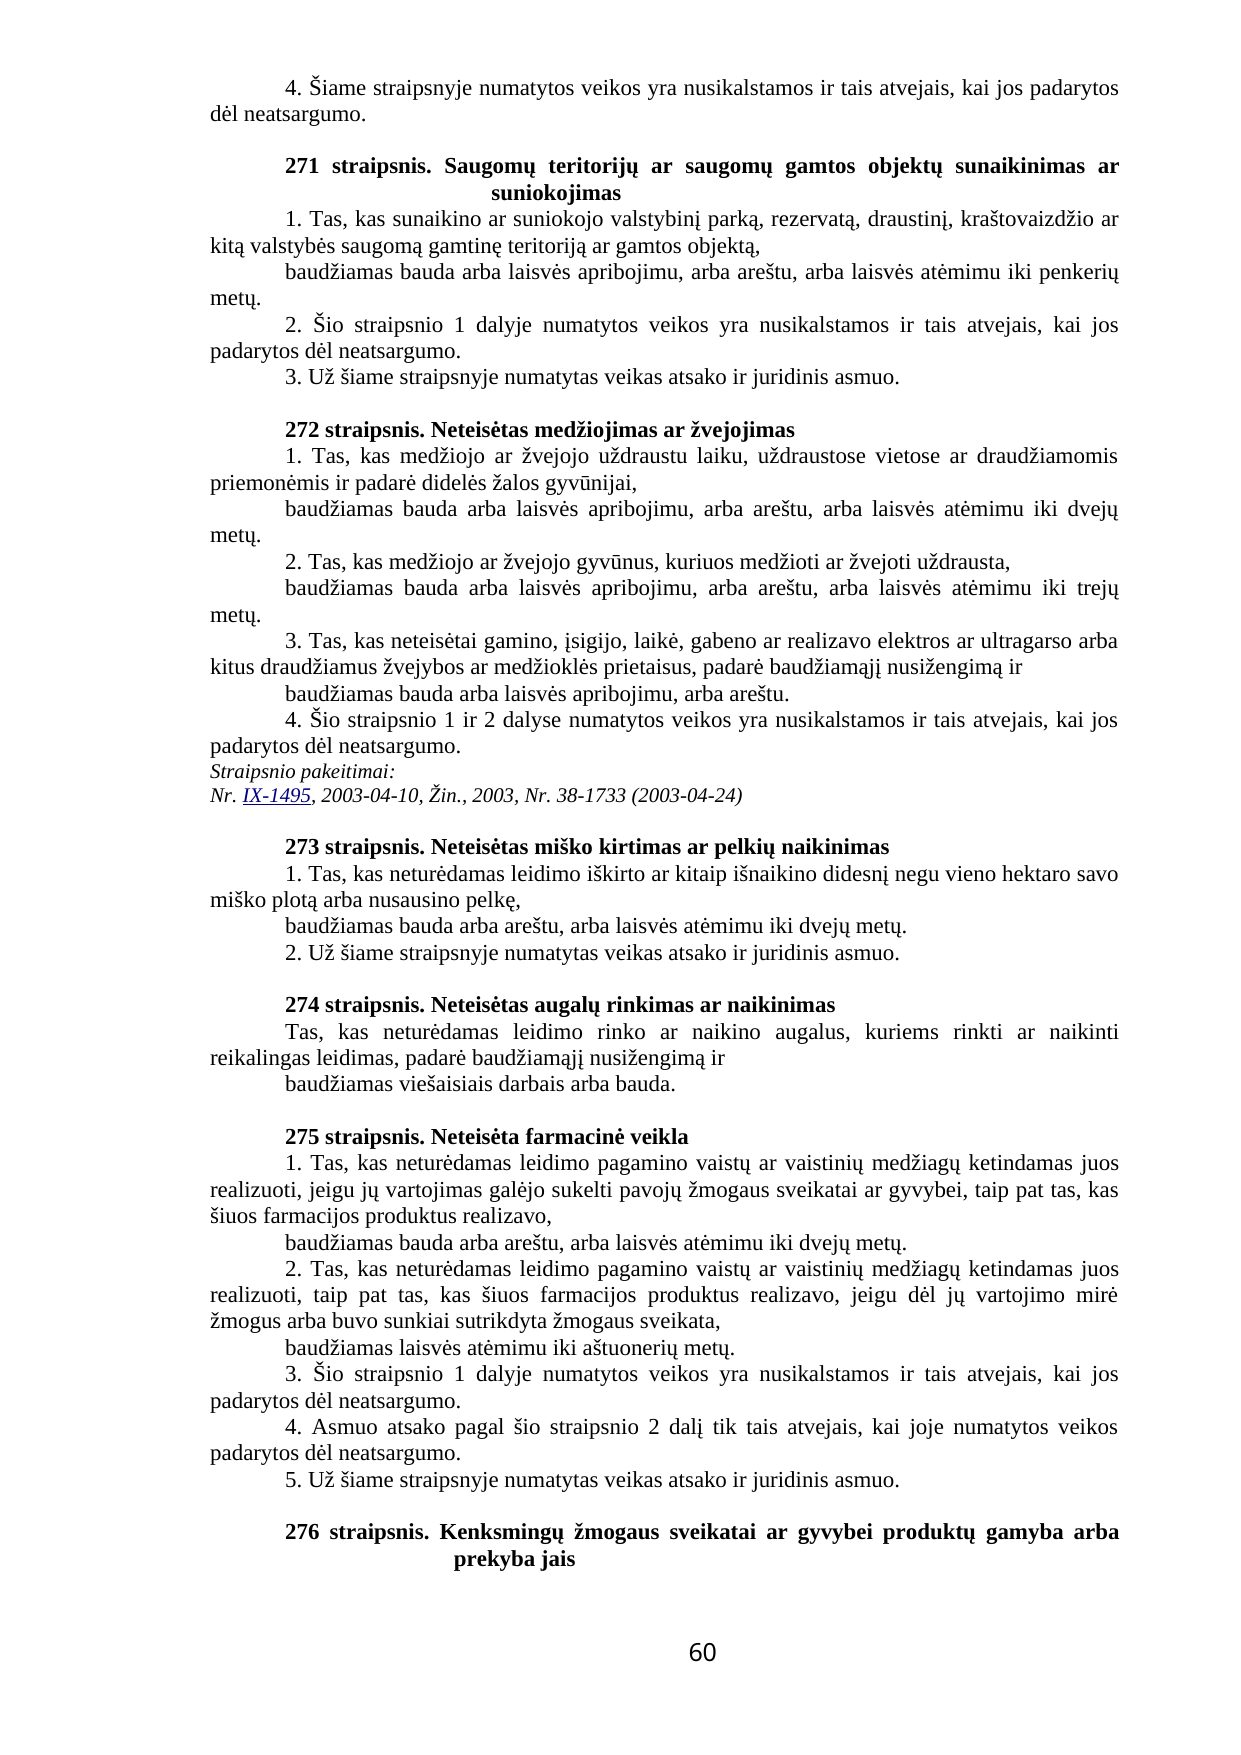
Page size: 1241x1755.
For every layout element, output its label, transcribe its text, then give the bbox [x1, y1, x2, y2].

text 5. Už šiame straipsnyje numatytas veikas atsako ir juridinis asmuo. [210, 1466, 1120, 1492]
text 3. Tas, kas neteisėtai gamino, įsigijo, laikė, gabeno ar realizavo elektros ar ultragarso arba kitus draudžiamus žvejybos ar medžioklės prietaisus, padarė baudžiamąjį nusižengimą ir [210, 627, 1120, 680]
text 4. Šio straipsnio 1 ir 2 dalyse numatytos veikos yra nusikalstamos ir tais atvejais, kai jos padarytos dėl neatsargumo. [210, 706, 1120, 759]
text Nr. IX-1495, 2003-04-10, Žin., 2003, Nr. 38-1733 (2003-04-24) [210, 783, 1120, 807]
text 4. Šiame straipsnyje numatytos veikos yra nusikalstamos ir tais atvejais, kai jos padarytos dėl neatsargumo. [210, 73, 1120, 126]
text 3. Šio straipsnio 1 dalyje numatytos veikos yra nusikalstamos ir tais atvejais, kai jos padarytos dėl neatsargumo. [210, 1360, 1120, 1413]
text 271 straipsnis. Saugomų teritorijų ar saugomų gamtos objektų sunaikinimas ar suniokojimas [285, 153, 1120, 205]
text Straipsnio pakeitimai: [210, 759, 1120, 783]
text baudžiamas bauda arba laisvės apribojimu, arba areštu. [210, 680, 1120, 706]
text 1. Tas, kas sunaikino ar suniokojo valstybinį parką, rezervatą, draustinį, kraštovaizdžio ar kitą valstybės saugomą gamtinę teritoriją ar gamtos objektą, [210, 205, 1120, 258]
text baudžiamas viešaisiais darbais arba bauda. [210, 1070, 1120, 1097]
text baudžiamas bauda arba laisvės apribojimu, arba areštu, arba laisvės atėmimu iki trejų metų. [210, 574, 1120, 627]
text 1. Tas, kas neturėdamas leidimo pagamino vaistų ar vaistinių medžiagų ketindamas juos realizuoti, jeigu jų vartojimas galėjo sukelti pavojų žmogaus sveikatai ar gyvybei, taip pat tas, kas šiuos farmacijos produktus realizavo, [210, 1149, 1120, 1228]
text 2. Tas, kas medžiojo ar žvejojo gyvūnus, kuriuos medžioti ar žvejoti uždrausta, [210, 548, 1120, 574]
text 272 straipsnis. Neteisėtas medžiojimas ar žvejojimas [210, 416, 1120, 442]
text baudžiamas bauda arba laisvės apribojimu, arba areštu, arba laisvės atėmimu iki dvejų metų. [210, 495, 1120, 548]
text 3. Už šiame straipsnyje numatytas veikas atsako ir juridinis asmuo. [210, 363, 1120, 390]
text 273 straipsnis. Neteisėtas miško kirtimas ar pelkių naikinimas [210, 833, 1120, 859]
text Tas, kas neturėdamas leidimo rinko ar naikino augalus, kuriems rinkti ar naikinti reikalingas leidimas, padarė baudžiamąjį nusižengimą ir [210, 1018, 1120, 1070]
text 4. Asmuo atsako pagal šio straipsnio 2 dalį tik tais atvejais, kai joje numatytos veikos padarytos dėl neatsargumo. [210, 1413, 1120, 1466]
text baudžiamas bauda arba areštu, arba laisvės atėmimu iki dvejų metų. [210, 912, 1120, 939]
text 2. Šio straipsnio 1 dalyje numatytos veikos yra nusikalstamos ir tais atvejais, kai jos padarytos dėl neatsargumo. [210, 311, 1120, 363]
text 274 straipsnis. Neteisėtas augalų rinkimas ar naikinimas [210, 991, 1120, 1018]
text 275 straipsnis. Neteisėta farmacinė veikla [210, 1123, 1120, 1149]
text 1. Tas, kas medžiojo ar žvejojo uždraustu laiku, uždraustose vietose ar draudžiamomis priemonėmis ir padarė didelės žalos gyvūnijai, [210, 442, 1120, 495]
text 2. Tas, kas neturėdamas leidimo pagamino vaistų ar vaistinių medžiagų ketindamas juos realizuoti, taip pat tas, kas šiuos farmacijos produktus realizavo, jeigu dėl jų vartojimo mirė žmogus arba buvo sunkiai sutrikdyta žmogaus sveikata, [210, 1255, 1120, 1334]
text baudžiamas laisvės atėmimu iki aštuonerių metų. [210, 1334, 1120, 1360]
text 2. Už šiame straipsnyje numatytas veikas atsako ir juridinis asmuo. [210, 939, 1120, 965]
text baudžiamas bauda arba areštu, arba laisvės atėmimu iki dvejų metų. [210, 1228, 1120, 1255]
text baudžiamas bauda arba laisvės apribojimu, arba areštu, arba laisvės atėmimu iki penkerių metų. [210, 258, 1120, 311]
text 276 straipsnis. Kenksmingų žmogaus sveikatai ar gyvybei produktų gamyba arba prekyba jais [285, 1518, 1120, 1571]
text 1. Tas, kas neturėdamas leidimo iškirto ar kitaip išnaikino didesnį negu vieno hektaro savo miško plotą arba nusausino pelkę, [210, 859, 1120, 912]
